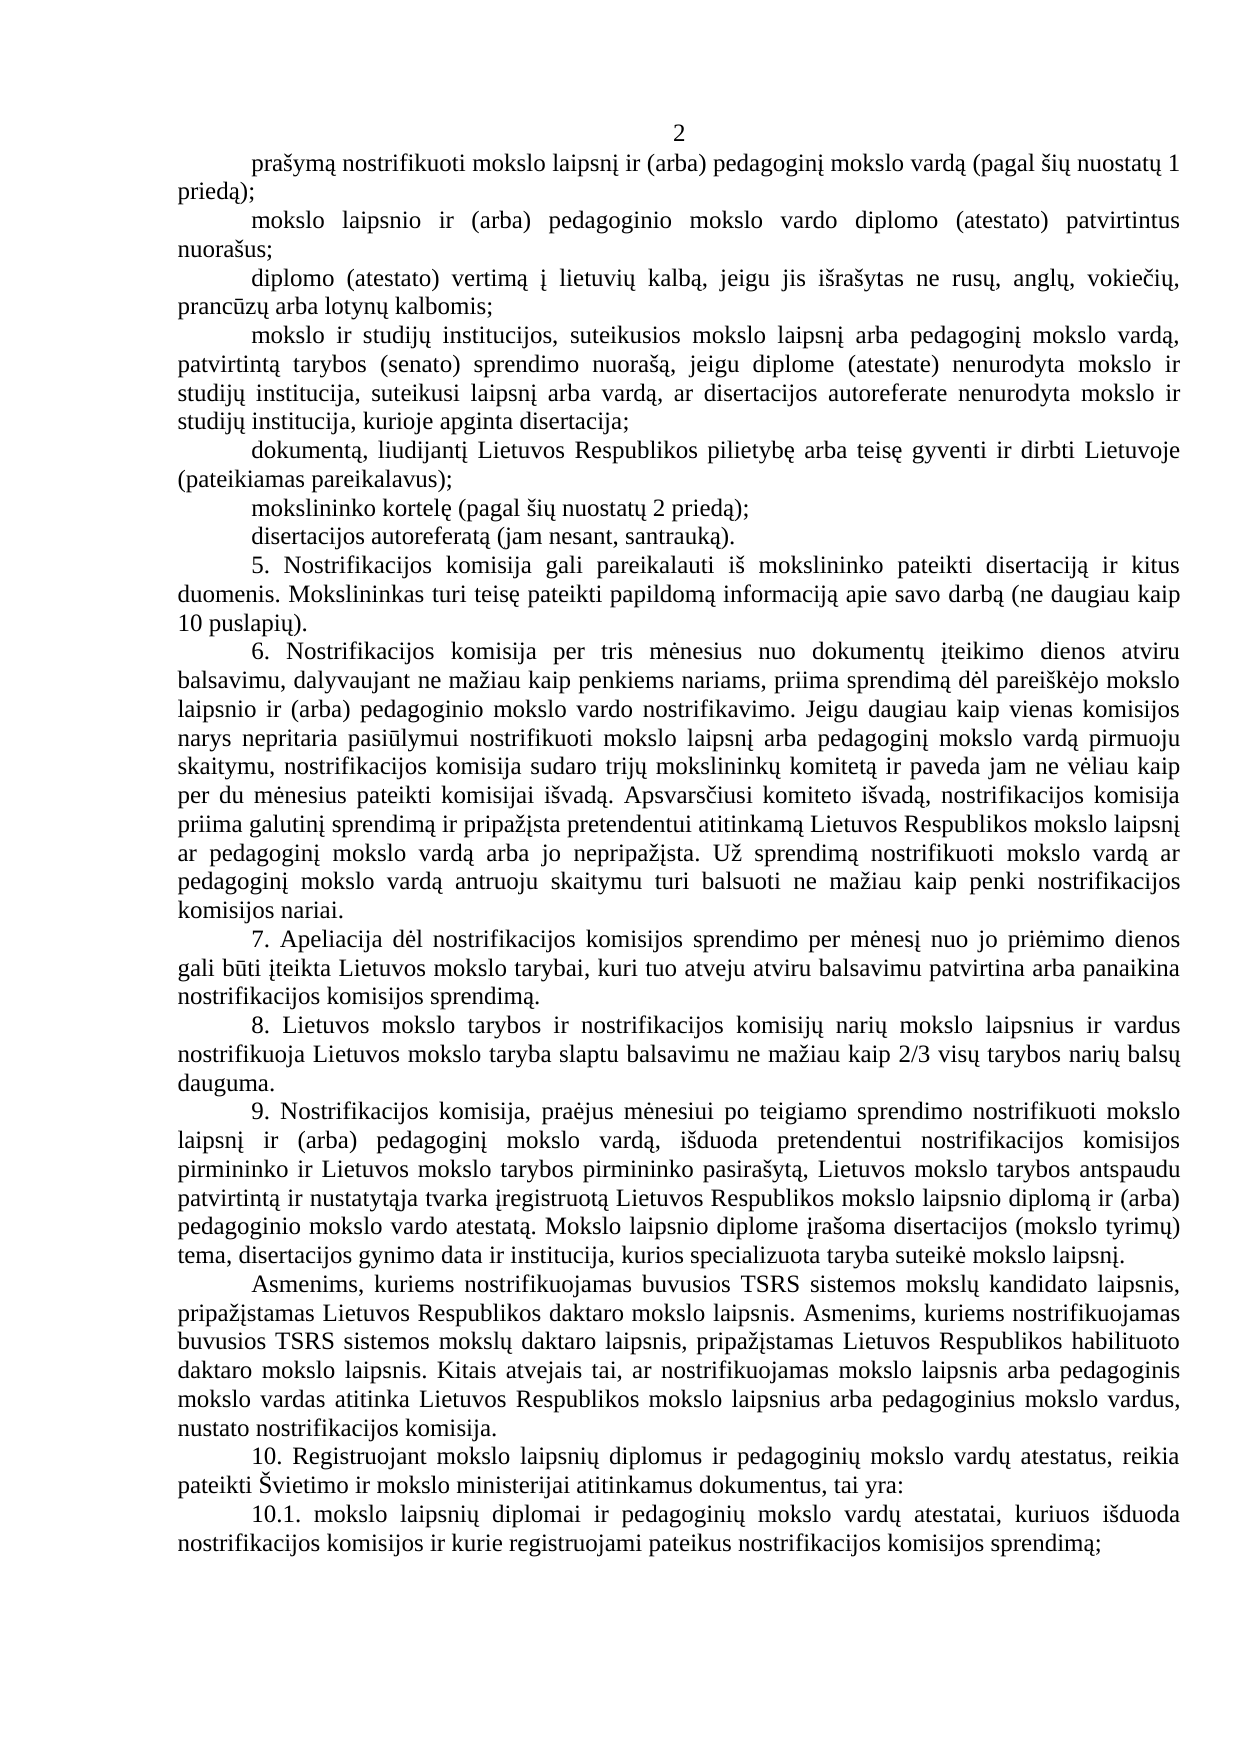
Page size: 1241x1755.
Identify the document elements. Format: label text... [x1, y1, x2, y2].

text prašymą nostrifikuoti mokslo laipsnį ir (arba) pedagoginį mokslo vardą (pagal šių nuostatų 1 priedą); [177, 148, 1181, 205]
text mokslo ir studijų institucijos, suteikusios mokslo laipsnį arba pedagoginį mokslo vardą, patvirtintą tarybos (senato) sprendimo nuorašą, jeigu diplome (atestate) nenurodyta mokslo ir studijų institucija, suteikusi laipsnį arba vardą, ar disertacijos autoreferate nenurodyta mokslo ir studijų institucija, kurioje apginta disertacija; [177, 320, 1181, 435]
text 6. Nostrifikacijos komisija per tris mėnesius nuo dokumentų įteikimo dienos atviru balsavimu, dalyvaujant ne mažiau kaip penkiems nariams, priima sprendimą dėl pareiškėjo mokslo laipsnio ir (arba) pedagoginio mokslo vardo nostrifikavimo. Jeigu daugiau kaip vienas komisijos narys nepritaria pasiūlymui nostrifikuoti mokslo laipsnį arba pedagoginį mokslo vardą pirmuoju skaitymu, nostrifikacijos komisija sudaro trijų mokslininkų komitetą ir paveda jam ne vėliau kaip per du mėnesius pateikti komisijai išvadą. Apsvarsčiusi komiteto išvadą, nostrifikacijos komisija priima galutinį sprendimą ir pripažįsta pretendentui atitinkamą Lietuvos Respublikos mokslo laipsnį ar pedagoginį mokslo vardą arba jo nepripažįsta. Už sprendimą nostrifikuoti mokslo vardą ar pedagoginį mokslo vardą antruoju skaitymu turi balsuoti ne mažiau kaip penki nostrifikacijos komisijos nariai. [177, 636, 1181, 924]
text mokslo laipsnio ir (arba) pedagoginio mokslo vardo diplomo (atestato) patvirtintus nuorašus; [177, 205, 1181, 263]
text 10. Registruojant mokslo laipsnių diplomus ir pedagoginių mokslo vardų atestatus, reikia pateikti Švietimo ir mokslo ministerijai atitinkamus dokumentus, tai yra: [177, 1441, 1181, 1499]
text 8. Lietuvos mokslo tarybos ir nostrifikacijos komisijų narių mokslo laipsnius ir vardus nostrifikuoja Lietuvos mokslo taryba slaptu balsavimu ne mažiau kaip 2/3 visų tarybos narių balsų dauguma. [177, 1010, 1181, 1096]
text 10.1. mokslo laipsnių diplomai ir pedagoginių mokslo vardų atestatai, kuriuos išduoda nostrifikacijos komisijos ir kurie registruojami pateikus nostrifikacijos komisijos sprendimą; [177, 1499, 1181, 1556]
text 7. Apeliacija dėl nostrifikacijos komisijos sprendimo per mėnesį nuo jo priėmimo dienos gali būti įteikta Lietuvos mokslo tarybai, kuri tuo atveju atviru balsavimu patvirtina arba panaikina nostrifikacijos komisijos sprendimą. [177, 924, 1181, 1010]
text disertacijos autoreferatą (jam nesant, santrauką). [177, 521, 1181, 550]
text 5. Nostrifikacijos komisija gali pareikalauti iš mokslininko pateikti disertaciją ir kitus duomenis. Mokslininkas turi teisę pateikti papildomą informaciją apie savo darbą (ne daugiau kaip 10 puslapių). [177, 550, 1181, 636]
text diplomo (atestato) vertimą į lietuvių kalbą, jeigu jis išrašytas ne rusų, anglų, vokiečių, prancūzų arba lotynų kalbomis; [177, 263, 1181, 320]
text mokslininko kortelę (pagal šių nuostatų 2 priedą); [177, 493, 1181, 521]
text dokumentą, liudijantį Lietuvos Respublikos pilietybę arba teisę gyventi ir dirbti Lietuvoje (pateikiamas pareikalavus); [177, 435, 1181, 493]
text Asmenims, kuriems nostrifikuojamas buvusios TSRS sistemos mokslų kandidato laipsnis, pripažįstamas Lietuvos Respublikos daktaro mokslo laipsnis. Asmenims, kuriems nostrifikuojamas buvusios TSRS sistemos mokslų daktaro laipsnis, pripažįstamas Lietuvos Respublikos habilituoto daktaro mokslo laipsnis. Kitais atvejais tai, ar nostrifikuojamas mokslo laipsnis arba pedagoginis mokslo vardas atitinka Lietuvos Respublikos mokslo laipsnius arba pedagoginius mokslo vardus, nustato nostrifikacijos komisija. [177, 1269, 1181, 1441]
text 9. Nostrifikacijos komisija, praėjus mėnesiui po teigiamo sprendimo nostrifikuoti mokslo laipsnį ir (arba) pedagoginį mokslo vardą, išduoda pretendentui nostrifikacijos komisijos pirmininko ir Lietuvos mokslo tarybos pirmininko pasirašytą, Lietuvos mokslo tarybos antspaudu patvirtintą ir nustatytąja tvarka įregistruotą Lietuvos Respublikos mokslo laipsnio diplomą ir (arba) pedagoginio mokslo vardo atestatą. Mokslo laipsnio diplome įrašoma disertacijos (mokslo tyrimų) tema, disertacijos gynimo data ir institucija, kurios specializuota taryba suteikė mokslo laipsnį. [177, 1096, 1181, 1269]
